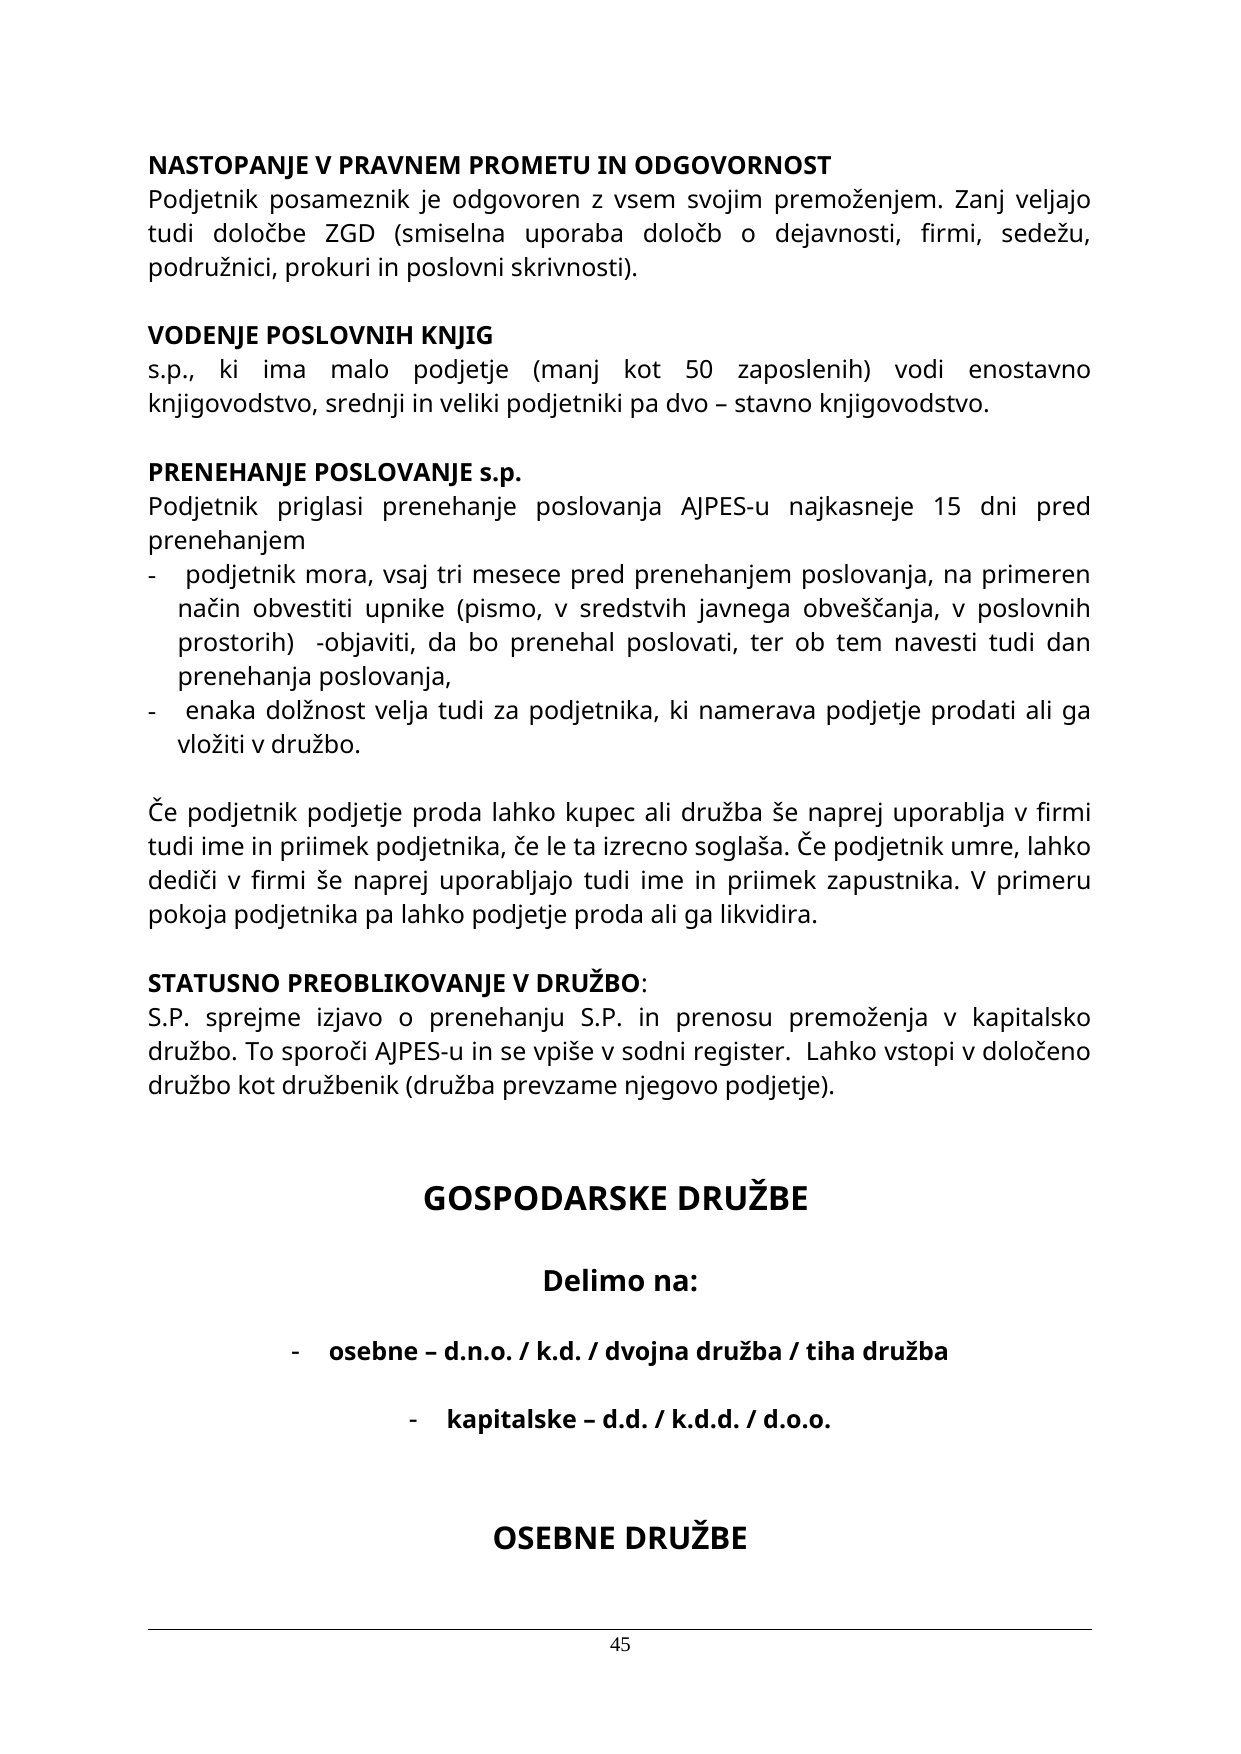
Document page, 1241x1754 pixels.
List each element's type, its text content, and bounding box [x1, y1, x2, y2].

text Podjetnik priglasi prenehanje poslovanja AJPES-u najkasneje 15 dni pred prenehanjem [148, 488, 1092, 556]
text VODENJE POSLOVNIH KNJIG [148, 318, 1092, 352]
list enaka dolžnost velja tudi za podjetnika, ki namerava podjetje prodati ali ga vložiti v družbo. [148, 693, 1092, 761]
text S.P. sprejme izjavo o prenehanju S.P. in prenosu premoženja v kapitalsko družbo. To sporoči AJPES-u in se vpiše v sodni register. Lahko vstopi v določeno družbo kot družbenik (družba prevzame njegovo podjetje). [148, 999, 1092, 1101]
text Delimo na: [148, 1260, 1092, 1300]
text PRENEHANJE POSLOVANJE s.p. [148, 454, 1092, 488]
text Če podjetnik podjetje proda lahko kupec ali družba še naprej uporablja v firmi tudi ime in priimek podjetnika, če le ta izrecno soglaša. Če podjetnik umre, lahko dediči v firmi še naprej uporabljajo tudi ime in priimek zapustnika. V primeru pokoja podjetnika pa lahko podjetje proda ali ga likvidira. [148, 795, 1092, 931]
list podjetnik mora, vsaj tri mesece pred prenehanjem poslovanja, na primeren način obvestiti upnike (pismo, v sredstvih javnega obveščanja, v poslovnih prostorih) -objaviti, da bo prenehal poslovati, ter ob tem navesti tudi dan prenehanja poslovanja, [148, 556, 1092, 693]
list kapitalske – d.d. / k.d.d. / d.o.o. [148, 1402, 1092, 1436]
text OSEBNE DRUŽBE [148, 1516, 1092, 1558]
text STATUSNO PREOBLIKOVANJE V DRUŽBO: [148, 965, 1092, 999]
list osebne – d.n.o. / k.d. / dvojna družba / tiha družba [148, 1334, 1092, 1368]
text s.p., ki ima malo podjetje (manj kot 50 zaposlenih) vodi enostavno knjigovodstvo, srednji in veliki podjetniki pa dvo – stavno knjigovodstvo. [148, 352, 1092, 420]
text NASTOPANJE V PRAVNEM PROMETU IN ODGOVORNOST [148, 148, 1092, 182]
text Podjetnik posameznik je odgovoren z vsem svojim premoženjem. Zanj veljajo tudi določbe ZGD (smiselna uporaba določb o dejavnosti, firmi, sedežu, podružnici, prokuri in poslovni skrivnosti). [148, 182, 1092, 284]
text GOSPODARSKE DRUŽBE [148, 1175, 1092, 1221]
